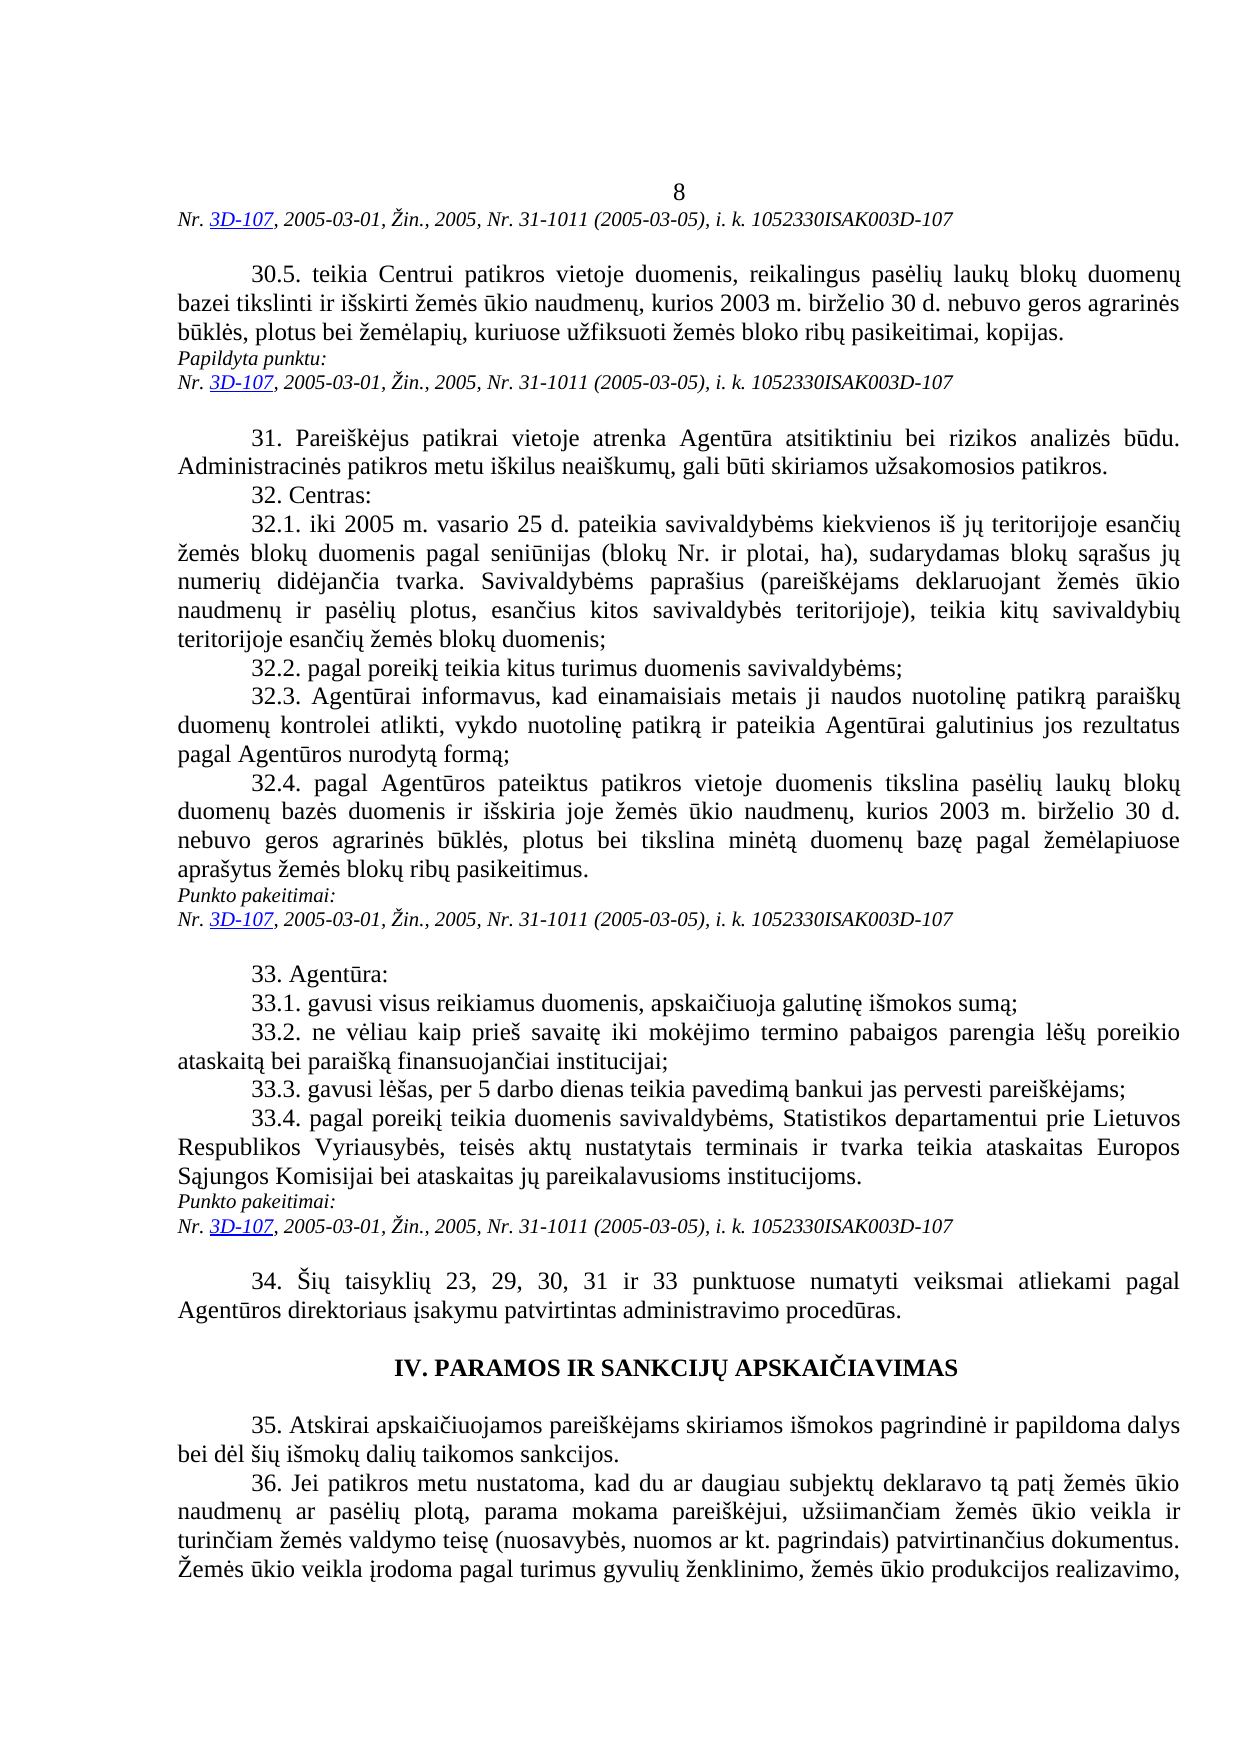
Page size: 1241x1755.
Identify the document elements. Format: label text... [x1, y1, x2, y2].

text IV. PARAMOS IR SANKCIJŲ APSKAIČIAVIMAS [177, 1353, 1181, 1381]
text Nr. 3D-107, 2005-03-01, Žin., 2005, Nr. 31-1011 (2005-03-05), i. k. 1052330ISAK003D-107 [177, 370, 1181, 394]
text Nr. 3D-107, 2005-03-01, Žin., 2005, Nr. 31-1011 (2005-03-05), i. k. 1052330ISAK003D-107 [177, 1213, 1181, 1238]
text 33.4. pagal poreikį teikia duomenis savivaldybėms, Statistikos departamentui prie Lietuvos Respublikos Vyriausybės, teisės aktų nustatytais terminais ir tvarka teikia ataskaitas Europos Sąjungos Komisijai bei ataskaitas jų pareikalavusioms institucijoms. [177, 1103, 1181, 1189]
text Punkto pakeitimai: [177, 883, 1181, 907]
text Nr. 3D-107, 2005-03-01, Žin., 2005, Nr. 31-1011 (2005-03-05), i. k. 1052330ISAK003D-107 [177, 907, 1181, 931]
text 32.2. pagal poreikį teikia kitus turimus duomenis savivaldybėms; [177, 653, 1181, 681]
text 32. Centras: [177, 480, 1181, 509]
text 32.3. Agentūrai informavus, kad einamaisiais metais ji naudos nuotolinę patikrą paraiškų duomenų kontrolei atlikti, vykdo nuotolinę patikrą ir pateikia Agentūrai galutinius jos rezultatus pagal Agentūros nurodytą formą; [177, 681, 1181, 768]
text Nr. 3D-107, 2005-03-01, Žin., 2005, Nr. 31-1011 (2005-03-05), i. k. 1052330ISAK003D-107 [177, 207, 1181, 231]
text 33.1. gavusi visus reikiamus duomenis, apskaičiuoja galutinę išmokos sumą; [177, 988, 1181, 1017]
text 30.5. teikia Centrui patikros vietoje duomenis, reikalingus pasėlių laukų blokų duomenų bazei tikslinti ir išskirti žemės ūkio naudmenų, kurios 2003 m. birželio 30 d. nebuvo geros agrarinės būklės, plotus bei žemėlapių, kuriuose užfiksuoti žemės bloko ribų pasikeitimai, kopijas. [177, 259, 1181, 346]
text 31. Pareiškėjus patikrai vietoje atrenka Agentūra atsitiktiniu bei rizikos analizės būdu. Administracinės patikros metu iškilus neaiškumų, gali būti skiriamos užsakomosios patikros. [177, 423, 1181, 480]
text Papildyta punktu: [177, 346, 1181, 370]
text 33. Agentūra: [177, 959, 1181, 988]
text Punkto pakeitimai: [177, 1189, 1181, 1213]
text 32.4. pagal Agentūros pateiktus patikros vietoje duomenis tikslina pasėlių laukų blokų duomenų bazės duomenis ir išskiria joje žemės ūkio naudmenų, kurios 2003 m. birželio 30 d. nebuvo geros agrarinės būklės, plotus bei tikslina minėtą duomenų bazę pagal žemėlapiuose aprašytus žemės blokų ribų pasikeitimus. [177, 768, 1181, 883]
text 33.3. gavusi lėšas, per 5 darbo dienas teikia pavedimą bankui jas pervesti pareiškėjams; [177, 1074, 1181, 1103]
text 33.2. ne vėliau kaip prieš savaitę iki mokėjimo termino pabaigos parengia lėšų poreikio ataskaitą bei paraišką finansuojančiai institucijai; [177, 1017, 1181, 1074]
text 35. Atskirai apskaičiuojamos pareiškėjams skiriamos išmokos pagrindinė ir papildoma dalys bei dėl šių išmokų dalių taikomos sankcijos. [177, 1410, 1181, 1468]
text 32.1. iki 2005 m. vasario 25 d. pateikia savivaldybėms kiekvienos iš jų teritorijoje esančių žemės blokų duomenis pagal seniūnijas (blokų Nr. ir plotai, ha), sudarydamas blokų sąrašus jų numerių didėjančia tvarka. Savivaldybėms paprašius (pareiškėjams deklaruojant žemės ūkio naudmenų ir pasėlių plotus, esančius kitos savivaldybės teritorijoje), teikia kitų savivaldybių teritorijoje esančių žemės blokų duomenis; [177, 509, 1181, 653]
text 34. Šių taisyklių 23, 29, 30, 31 ir 33 punktuose numatyti veiksmai atliekami pagal Agentūros direktoriaus įsakymu patvirtintas administravimo procedūras. [177, 1266, 1181, 1324]
text 36. Jei patikros metu nustatoma, kad du ar daugiau subjektų deklaravo tą patį žemės ūkio naudmenų ar pasėlių plotą, parama mokama pareiškėjui, užsiimančiam žemės ūkio veikla ir turinčiam žemės valdymo teisę (nuosavybės, nuomos ar kt. pagrindais) patvirtinančius dokumentus. Žemės ūkio veikla įrodoma pagal turimus gyvulių ženklinimo, žemės ūkio produkcijos realizavimo, [177, 1468, 1181, 1583]
